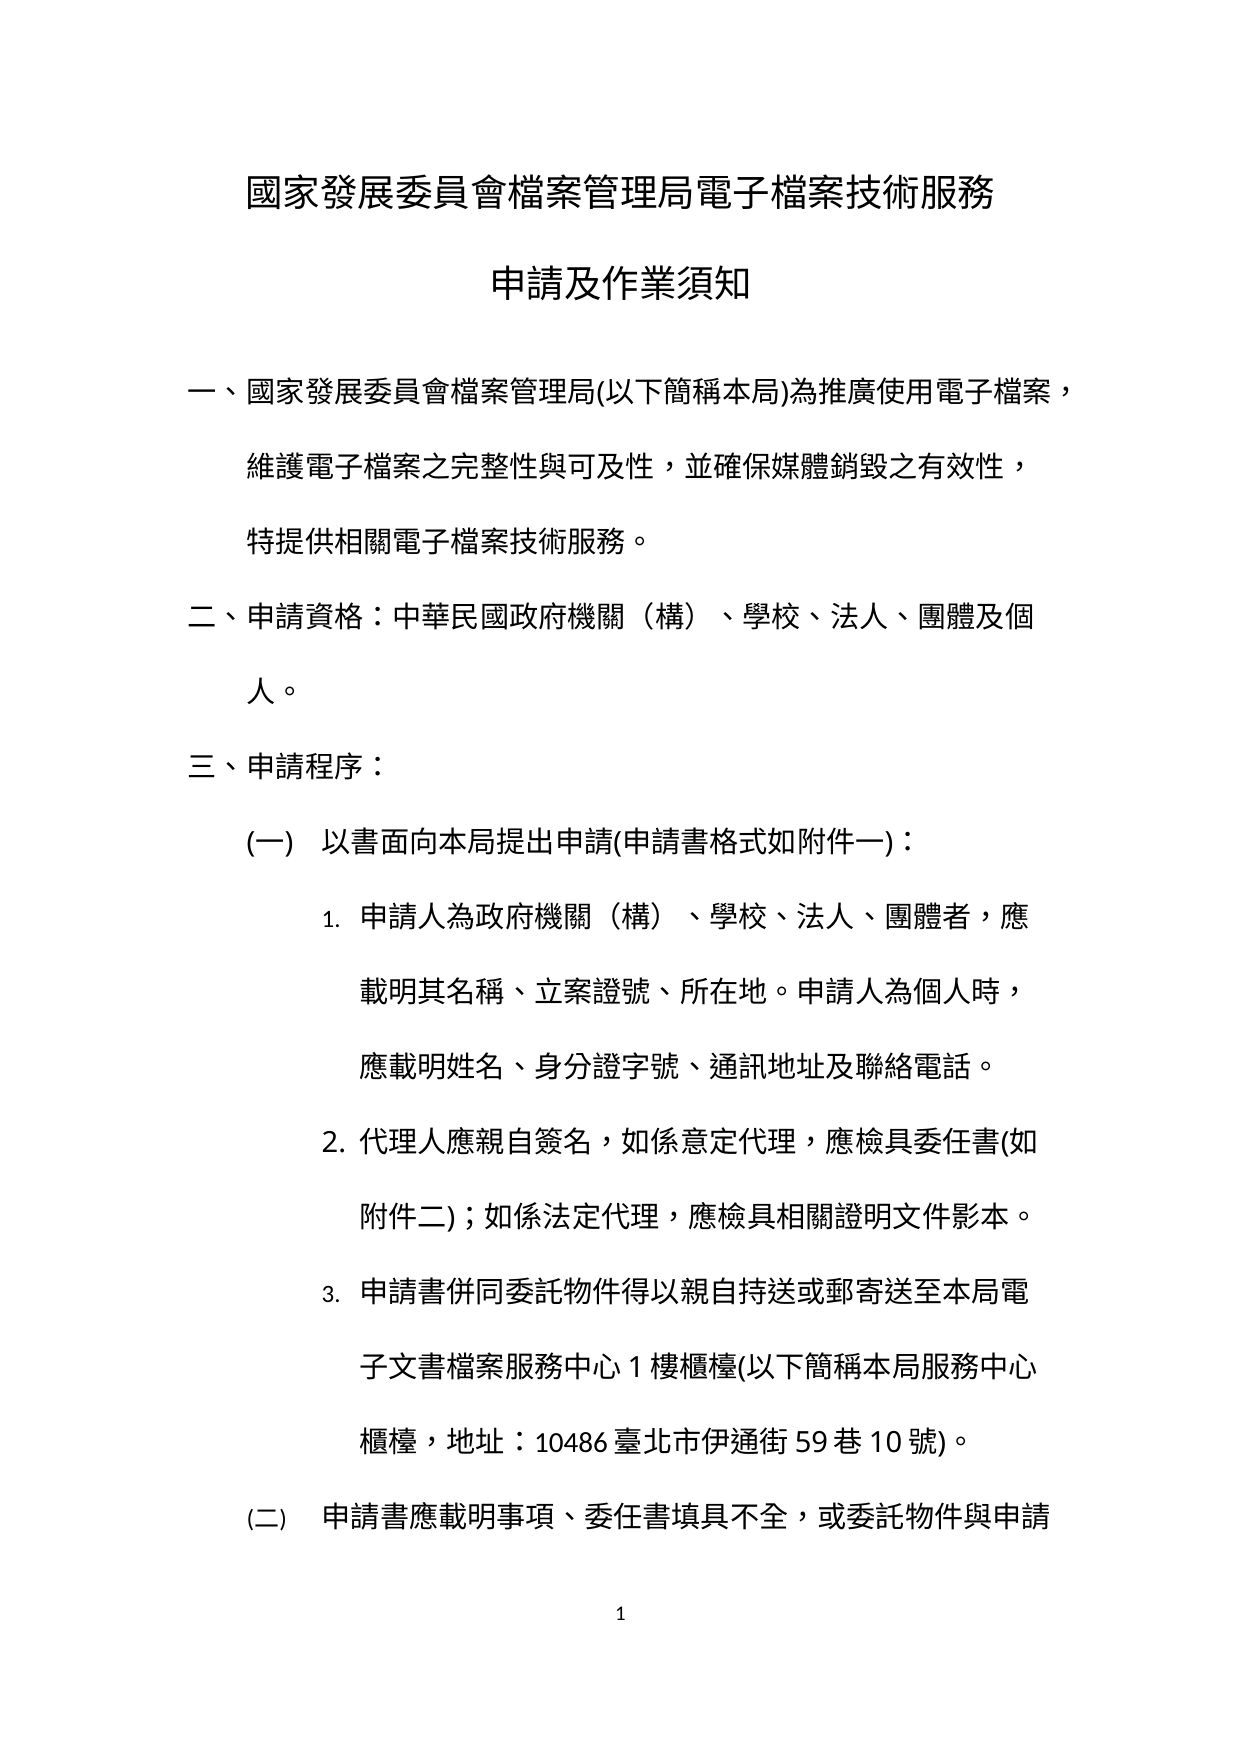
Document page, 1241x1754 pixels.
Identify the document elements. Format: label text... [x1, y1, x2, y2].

list 國家發展委員會檔案管理局(以下簡稱本局)為推廣使用電子檔案，維護電子檔案之完整性與可及性，並確保媒體銷毀之有效性，特提供相關電子檔案技術服務。 [187, 346, 1053, 571]
list 申請資格：中華民國政府機關（構）、學校、法人、團體及個人。 [187, 571, 1053, 721]
list 代理人應親自簽名，如係意定代理，應檢具委任書(如附件二)；如係法定代理，應檢具相關證明文件影本。 [321, 1096, 1053, 1246]
list 申請人為政府機關（構）、學校、法人、團體者，應載明其名稱、立案證號、所在地。申請人為個人時，應載明姓名、身分證字號、通訊地址及聯絡電話。 [321, 871, 1053, 1096]
text 申請及作業須知 [187, 254, 1053, 308]
list 申請書併同委託物件得以親自持送或郵寄送至本局電子文書檔案服務中心1樓櫃檯(以下簡稱本局服務中心櫃檯，地址：10486臺北市伊通街59巷10號)。 [321, 1246, 1053, 1471]
list 申請書應載明事項、委任書填具不全，或委託物件與申請 [246, 1471, 1053, 1546]
list 申請程序： [187, 721, 1053, 796]
text 國家發展委員會檔案管理局電子檔案技術服務 [187, 162, 1053, 217]
list 以書面向本局提出申請(申請書格式如附件一)： [246, 796, 1053, 871]
